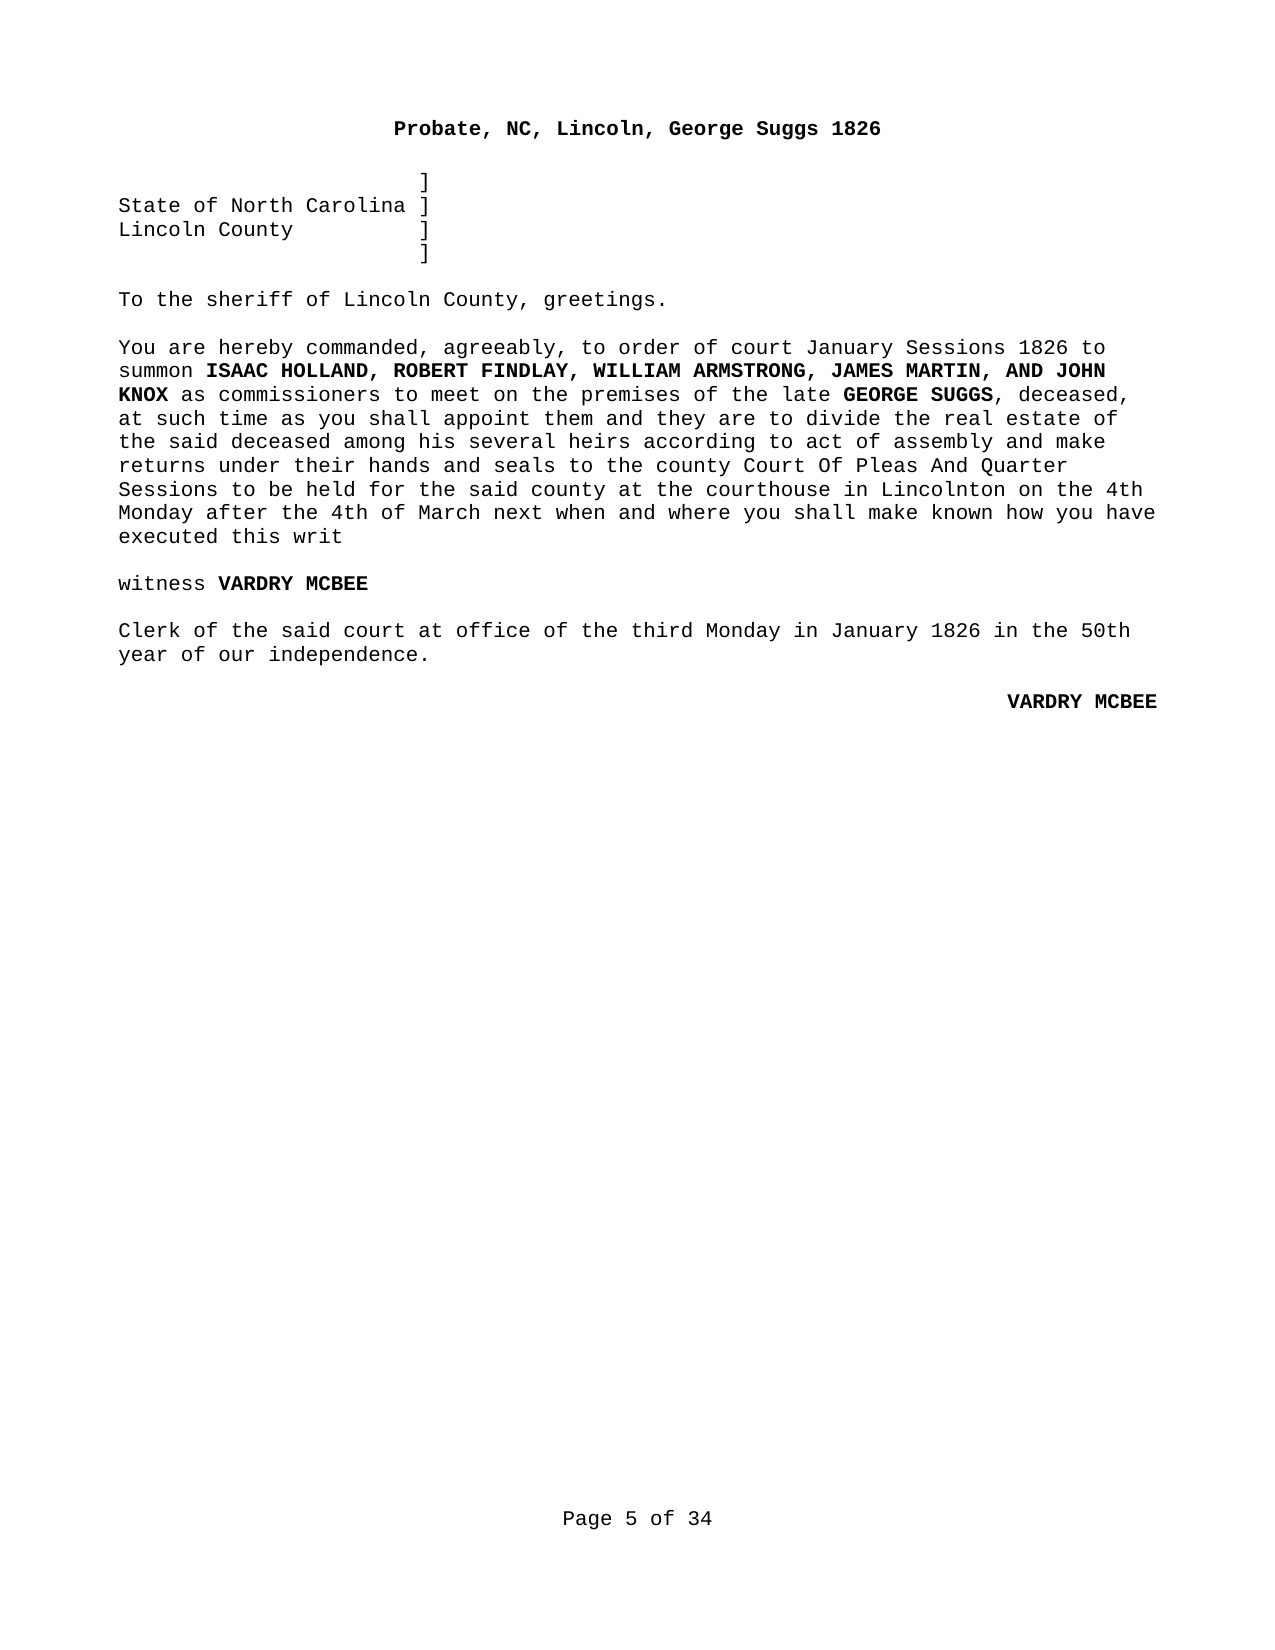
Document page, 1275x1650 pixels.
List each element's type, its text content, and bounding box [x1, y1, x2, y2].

text witness VARDRY MCBEE [118, 573, 1157, 597]
text ] [118, 171, 1157, 195]
text VARDRY MCBEE [118, 691, 1157, 715]
text ] [118, 242, 1157, 266]
text State of North Carolina ] [118, 195, 1157, 218]
text To the sheriff of Lincoln County, greetings. [118, 289, 1157, 313]
text Lincoln County ] [118, 218, 1157, 242]
text Clerk of the said court at office of the third Monday in January 1826 in the 50th year of our independence. [118, 621, 1157, 668]
text You are hereby commanded, agreeably, to order of court January Sessions 1826 to summon ISAAC HOLLAND, ROBERT FINDLAY, WILLIAM ARMSTRONG, JAMES MARTIN, AND JOHN KNOX as commissioners to meet on the premises of the late GEORGE SUGGS, deceased, at such time as you shall appoint them and they are to divide the real estate of the said deceased among his several heirs according to act of assembly and make returns under their hands and seals to the county Court Of Pleas And Quarter Sessions to be held for the said county at the courthouse in Lincolnton on the 4th Monday after the 4th of March next when and where you shall make known how you have executed this writ [118, 337, 1157, 549]
